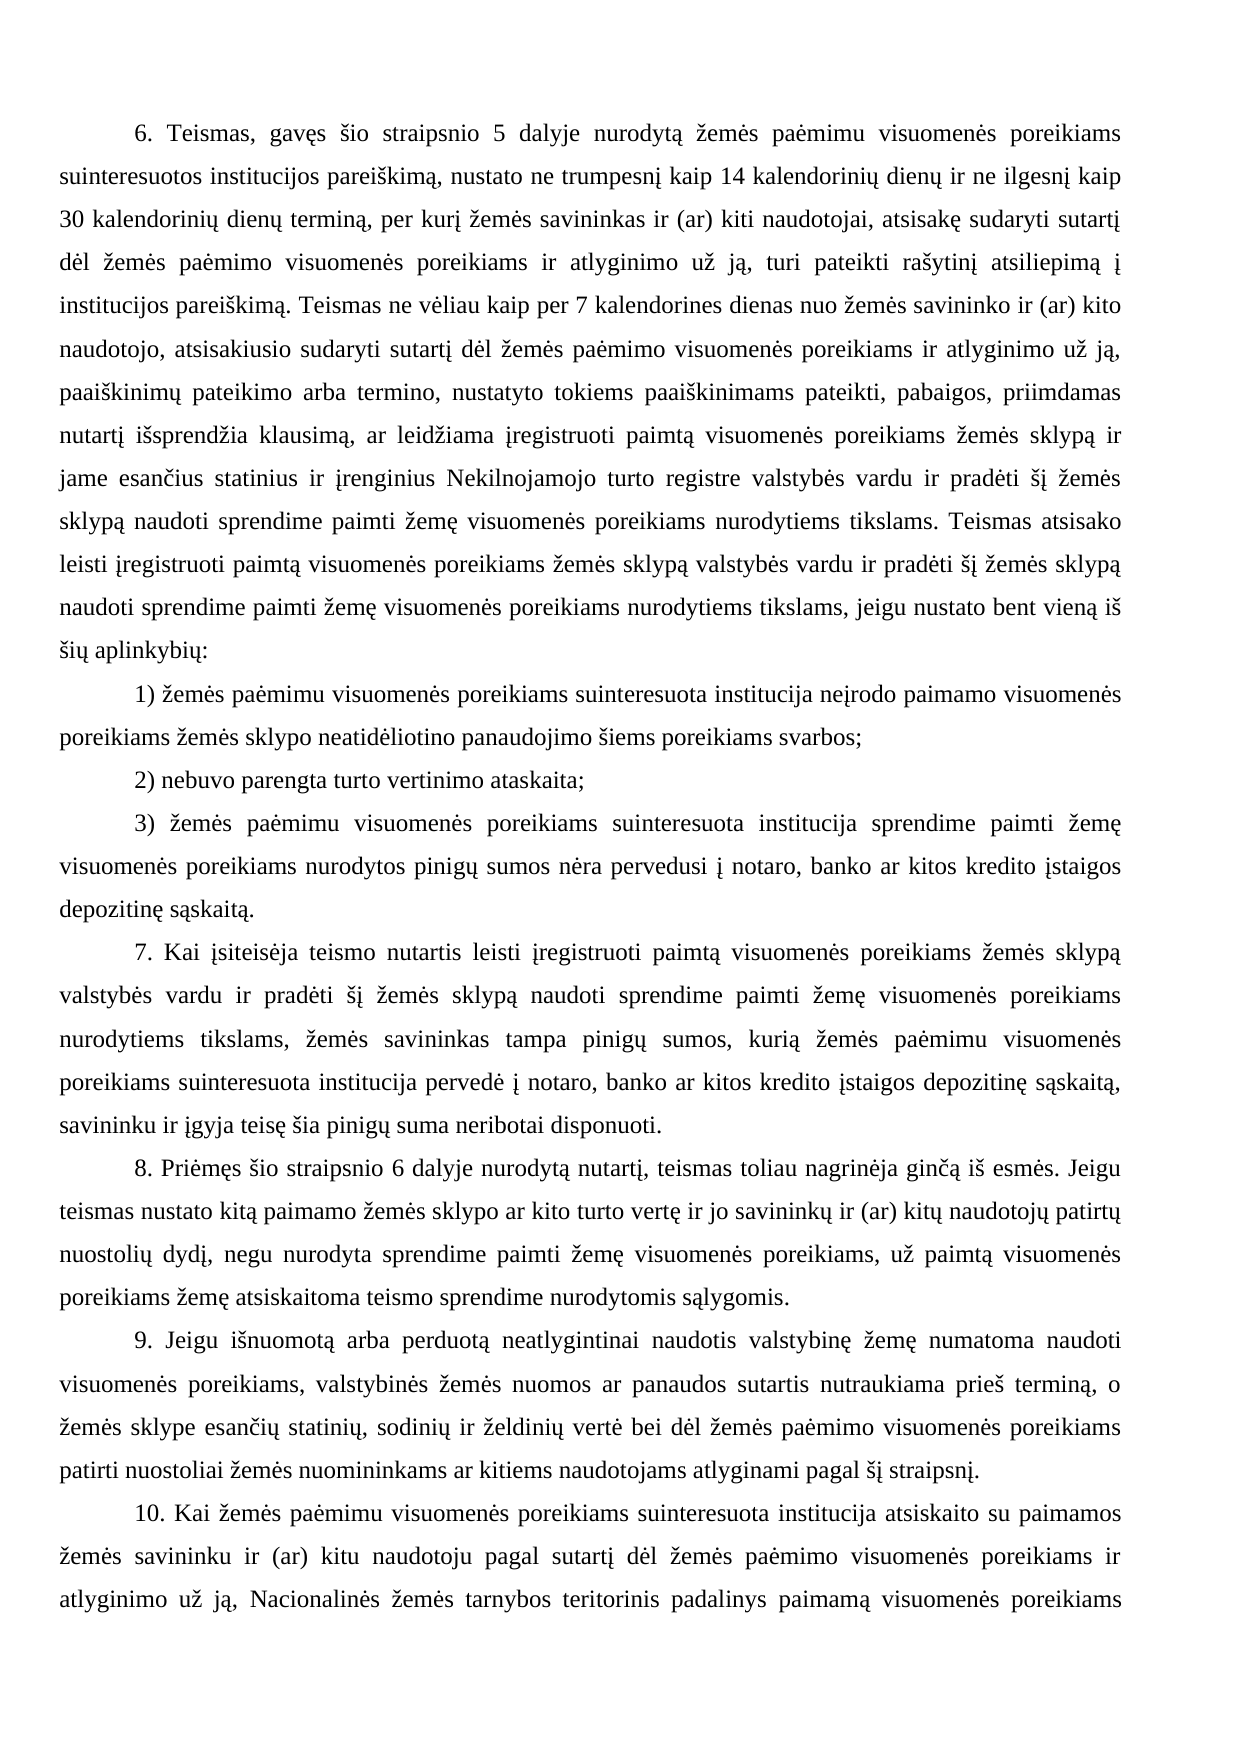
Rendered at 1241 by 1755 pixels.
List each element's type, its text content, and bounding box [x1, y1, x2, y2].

text 1) žemės paėmimu visuomenės poreikiams suinteresuota institucija neįrodo paimamo visuomenės poreikiams žemės sklypo neatidėliotino panaudojimo šiems poreikiams svarbos; [59, 679, 1122, 751]
text 2) nebuvo parengta turto vertinimo ataskaita; [59, 765, 1122, 794]
text 6. Teismas, gavęs šio straipsnio 5 dalyje nurodytą žemės paėmimu visuomenės poreikiams suinteresuotos institucijos pareiškimą, nustato ne trumpesnį kaip 14 kalendorinių dienų ir ne ilgesnį kaip 30 kalendorinių dienų terminą, per kurį žemės savininkas ir (ar) kiti naudotojai, atsisakę sudaryti sutartį dėl žemės paėmimo visuomenės poreikiams ir atlyginimo už ją, turi pateikti rašytinį atsiliepimą į institucijos pareiškimą. Teismas ne vėliau kaip per 7 kalendorines dienas nuo žemės savininko ir (ar) kito naudotojo, atsisakiusio sudaryti sutartį dėl žemės paėmimo visuomenės poreikiams ir atlyginimo už ją, paaiškinimų pateikimo arba termino, nustatyto tokiems paaiškinimams pateikti, pabaigos, priimdamas nutartį išsprendžia klausimą, ar leidžiama įregistruoti paimtą visuomenės poreikiams žemės sklypą ir jame esančius statinius ir įrenginius Nekilnojamojo turto registre valstybės vardu ir pradėti šį žemės sklypą naudoti sprendime paimti žemę visuomenės poreikiams nurodytiems tikslams. Teismas atsisako leisti įregistruoti paimtą visuomenės poreikiams žemės sklypą valstybės vardu ir pradėti šį žemės sklypą naudoti sprendime paimti žemę visuomenės poreikiams nurodytiems tikslams, jeigu nustato bent vieną iš šių aplinkybių: [59, 118, 1122, 664]
text 3) žemės paėmimu visuomenės poreikiams suinteresuota institucija sprendime paimti žemę visuomenės poreikiams nurodytos pinigų sumos nėra pervedusi į notaro, banko ar kitos kredito įstaigos depozitinę sąskaitą. [59, 808, 1122, 923]
text 9. Jeigu išnuomotą arba perduotą neatlygintinai naudotis valstybinę žemę numatoma naudoti visuomenės poreikiams, valstybinės žemės nuomos ar panaudos sutartis nutraukiama prieš terminą, o žemės sklype esančių statinių, sodinių ir želdinių vertė bei dėl žemės paėmimo visuomenės poreikiams patirti nuostoliai žemės nuomininkams ar kitiems naudotojams atlyginami pagal šį straipsnį. [59, 1326, 1122, 1484]
text 10. Kai žemės paėmimu visuomenės poreikiams suinteresuota institucija atsiskaito su paimamos žemės savininku ir (ar) kitu naudotoju pagal sutartį dėl žemės paėmimo visuomenės poreikiams ir atlyginimo už ją, Nacionalinės žemės tarnybos teritorinis padalinys paimamą visuomenės poreikiams [59, 1498, 1122, 1613]
text 7. Kai įsiteisėja teismo nutartis leisti įregistruoti paimtą visuomenės poreikiams žemės sklypą valstybės vardu ir pradėti šį žemės sklypą naudoti sprendime paimti žemę visuomenės poreikiams nurodytiems tikslams, žemės savininkas tampa pinigų sumos, kurią žemės paėmimu visuomenės poreikiams suinteresuota institucija pervedė į notaro, banko ar kitos kredito įstaigos depozitinę sąskaitą, savininku ir įgyja teisę šia pinigų suma neribotai disponuoti. [59, 937, 1122, 1139]
text 8. Priėmęs šio straipsnio 6 dalyje nurodytą nutartį, teismas toliau nagrinėja ginčą iš esmės. Jeigu teismas nustato kitą paimamo žemės sklypo ar kito turto vertę ir jo savininkų ir (ar) kitų naudotojų patirtų nuostolių dydį, negu nurodyta sprendime paimti žemę visuomenės poreikiams, už paimtą visuomenės poreikiams žemę atsiskaitoma teismo sprendime nurodytomis sąlygomis. [59, 1153, 1122, 1311]
